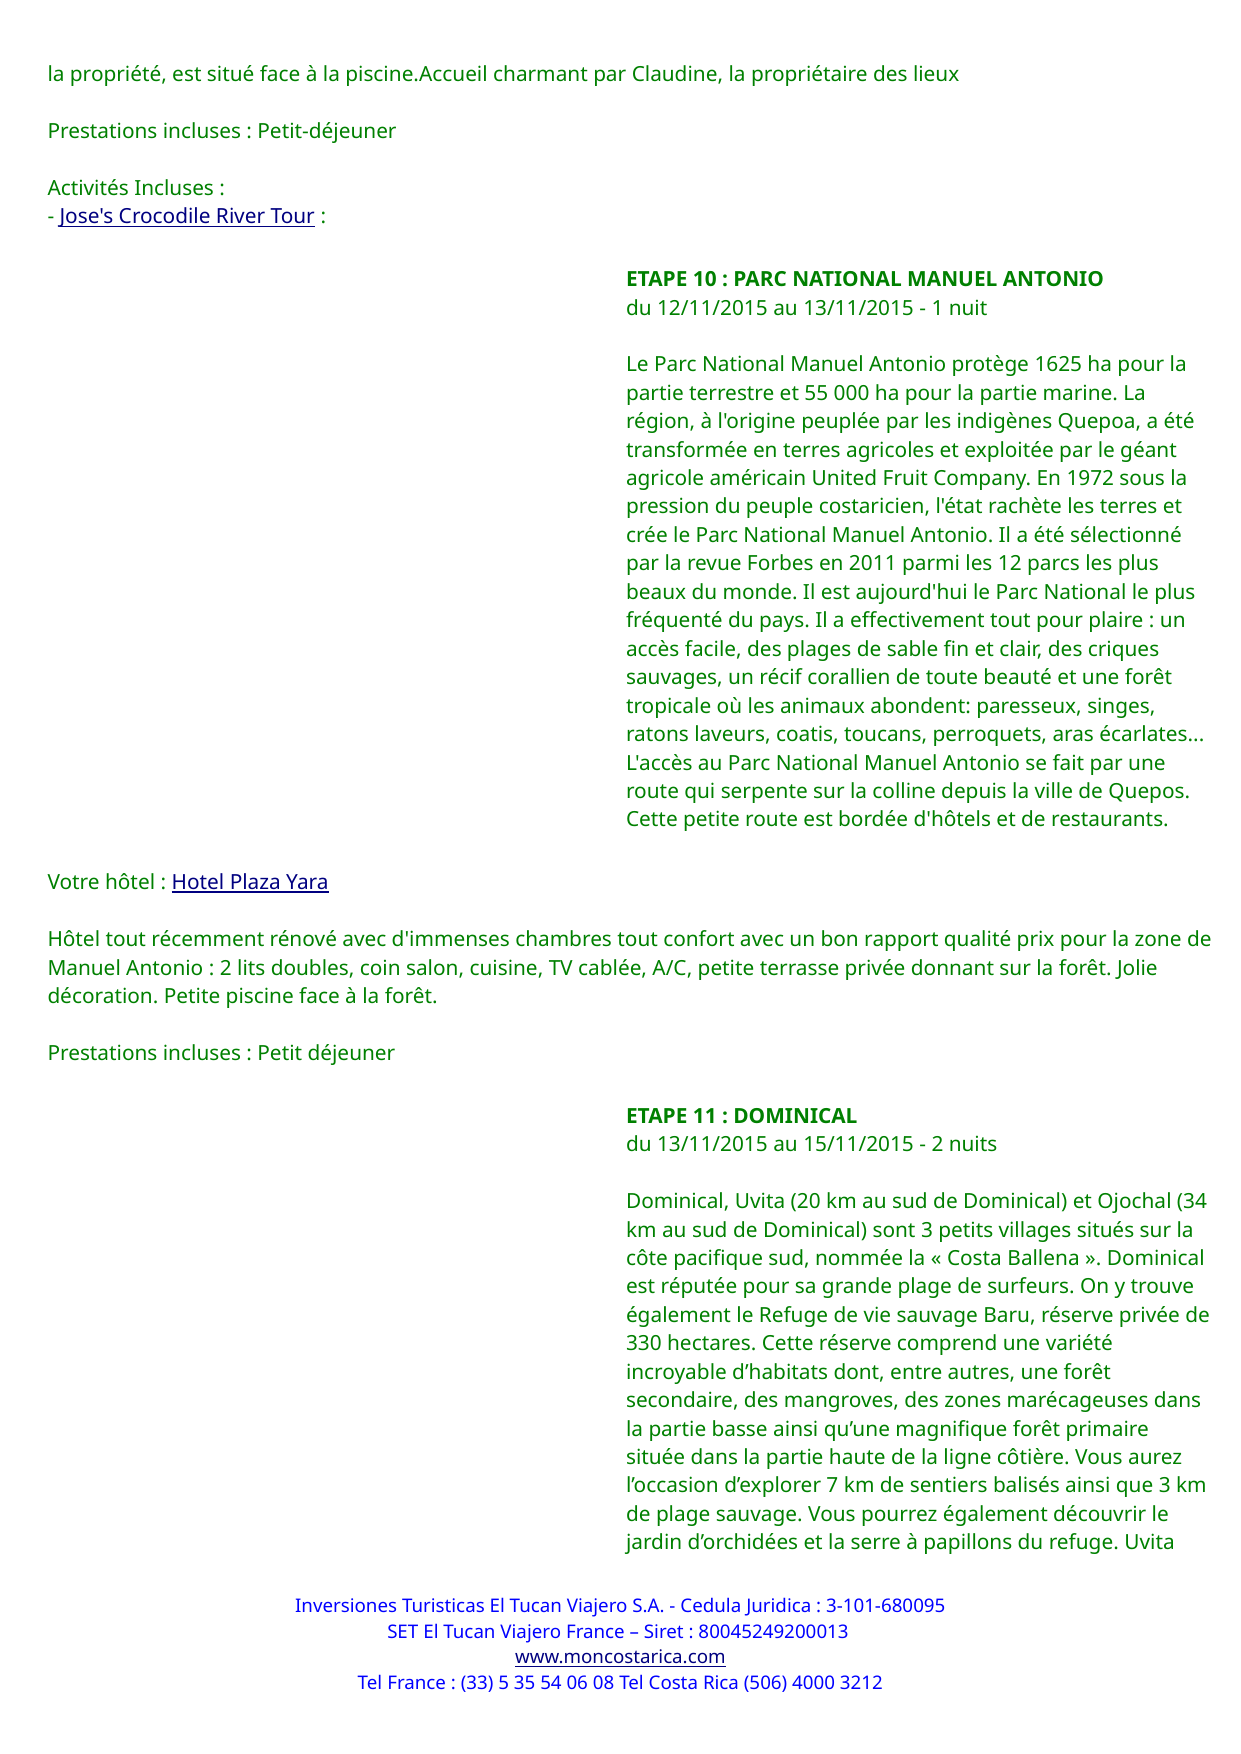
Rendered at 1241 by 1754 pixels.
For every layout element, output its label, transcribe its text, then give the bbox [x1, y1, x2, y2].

text Prestations incluses : Petit-déjeuner [47, 116, 1217, 145]
text Prestations incluses : Petit déjeuner [47, 1038, 1217, 1067]
text Votre hôtel : Hotel Plaza Yara [47, 867, 1217, 896]
text Activités Incluses : [47, 173, 1217, 202]
table_header [47, 259, 620, 839]
table_header ETAPE 10 : PARC NATIONAL MANUEL ANTONIO du 12/11/2015 au 13/11/2015 - 1 nuit Le Parc National Manuel Antonio protège 1625 ha pour la partie terrestre et 55 000 ha pour la partie marine. La région, à l'origine peuplée par les indigènes Quepoa, a été transformée en terres agricoles et exploitée par le géant agricole américain United Fruit Company. En 1972 sous la pression du peuple costaricien, l'état rachète les terres et crée le Parc National Manuel Antonio. Il a été sélectionné par la revue Forbes en 2011 parmi les 12 parcs les plus beaux du monde. Il est aujourd'hui le Parc National le plus fréquenté du pays. Il a effectivement tout pour plaire : un accès facile, des plages de sable fin et clair, des criques sauvages, un récif corallien de toute beauté et une forêt tropicale où les animaux abondent: paresseux, singes, ratons laveurs, coatis, toucans, perroquets, aras écarlates... L'accès au Parc National Manuel Antonio se fait par une route qui serpente sur la colline depuis la ville de Quepos. Cette petite route est bordée d'hôtels et de restaurants. [620, 259, 1193, 839]
text Hôtel tout récemment rénové avec d'immenses chambres tout confort avec un bon rapport qualité prix pour la zone de Manuel Antonio : 2 lits doubles, coin salon, cuisine, TV cablée, A/C, petite terrasse privée donnant sur la forêt. Jolie décoration. Petite piscine face à la forêt. [47, 924, 1217, 1009]
text - Jose's Crocodile River Tour : [47, 202, 1217, 230]
text la propriété, est situé face à la piscine.Accueil charmant par Claudine, la propriétaire des lieux [47, 59, 1217, 87]
table_header ETAPE 11 : DOMINICAL du 13/11/2015 au 15/11/2015 - 2 nuits Dominical, Uvita (20 km au sud de Dominical) et Ojochal (34 km au sud de Dominical) sont 3 petits villages situés sur la côte pacifique sud, nommée la « Costa Ballena ». Dominical est réputée pour sa grande plage de surfeurs. On y trouve également le Refuge de vie sauvage Baru, réserve privée de 330 hectares. Cette réserve comprend une variété incroyable d’habitats dont, entre autres, une forêt secondaire, des mangroves, des zones marécageuses dans la partie basse ainsi qu’une magnifique forêt primaire située dans la partie haute de la ligne côtière. Vous aurez l’occasion d’explorer 7 km de sentiers balisés ainsi que 3 km de plage sauvage. Vous pourrez également découvrir le jardin d’orchidées et la serre à papillons du refuge. Uvita s'est développée autour du Parc National Marino Ballena, créé en 1989 pour protéger 5.375 hectáres maritimes et 115 hectares terrestres. Le Parc protège la vie marine, notemment les baleines à bosse et les dauphins, et des habitats importants comme les plages de sable, les plages rocheuses, les grottes, les estuaires, les récifs coralliens... Les baleines migrent depuis les eaux froides de l'amérique du sud entre juillet et octobre et de l'amérique du nord entre janvier et avril pour mettre bas et s'accoupler dans les eaux chaudes et tranquilles de la côte pacifique sud. Ojochal est situé aux portes de la péninsule de Osa et proche de la mangrove de Sierpe. On y trouve de très belles plages sauvages comme Playa Tortuga ou Playa Ventana. Enfin cette zone permet de visiter le Parc National Manuel Antonio (48 km depuis Dominical) sans loger dans la zone très touristique de Quepos. Le Parc National Manuel Antonio, bien que très fréquenté, a tout pour plaire : des plages de sable fin et clair, un récif corallien et une forêt tropicale où les animaux abondent: paresseux, singes, ratons laveurs, coatis, toucans, ara écarlates... [620, 1095, 1193, 1562]
table_header [47, 1095, 620, 1562]
